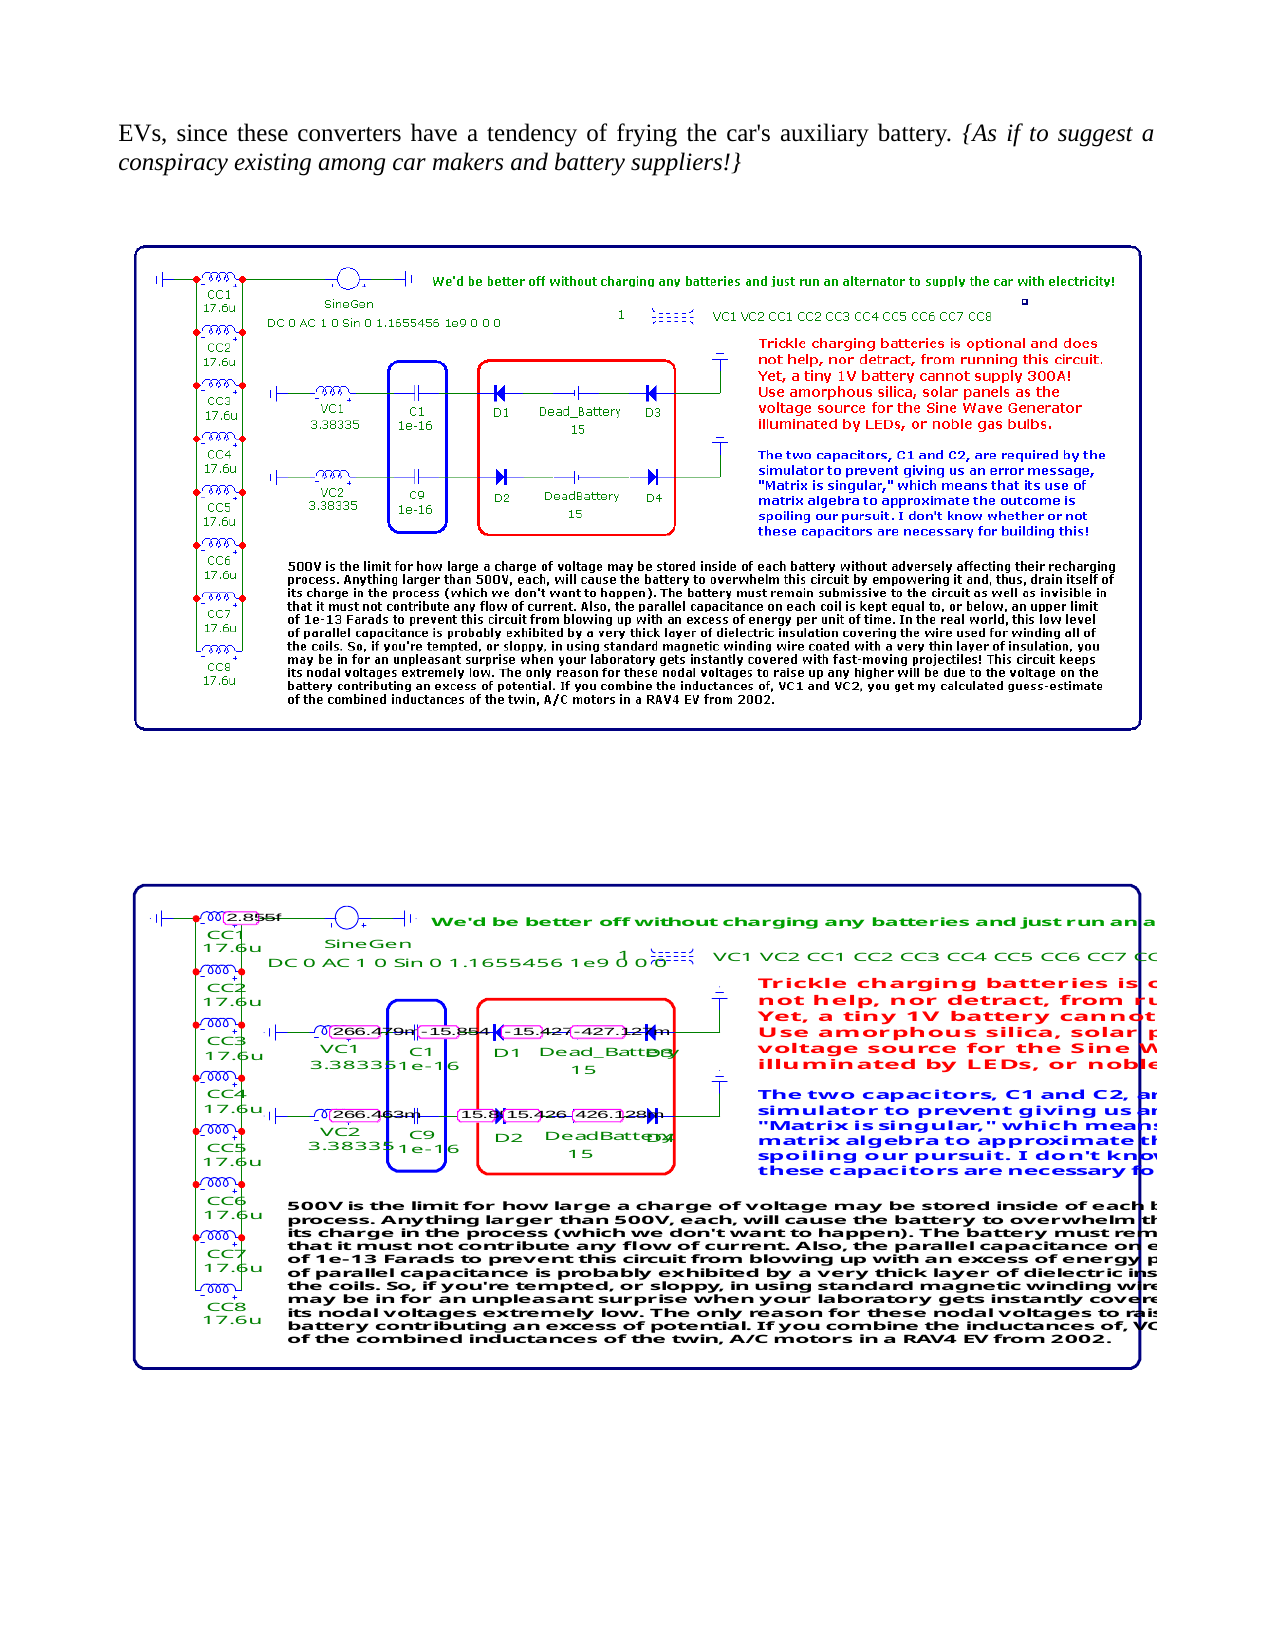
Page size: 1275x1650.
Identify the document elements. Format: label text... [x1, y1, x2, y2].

text EVs, since these converters have a tendency of frying the car's auxiliary battery. {As if to suggest a conspiracy existing among car makers and battery suppliers!} [118, 118, 1157, 176]
picture [118, 229, 1157, 746]
